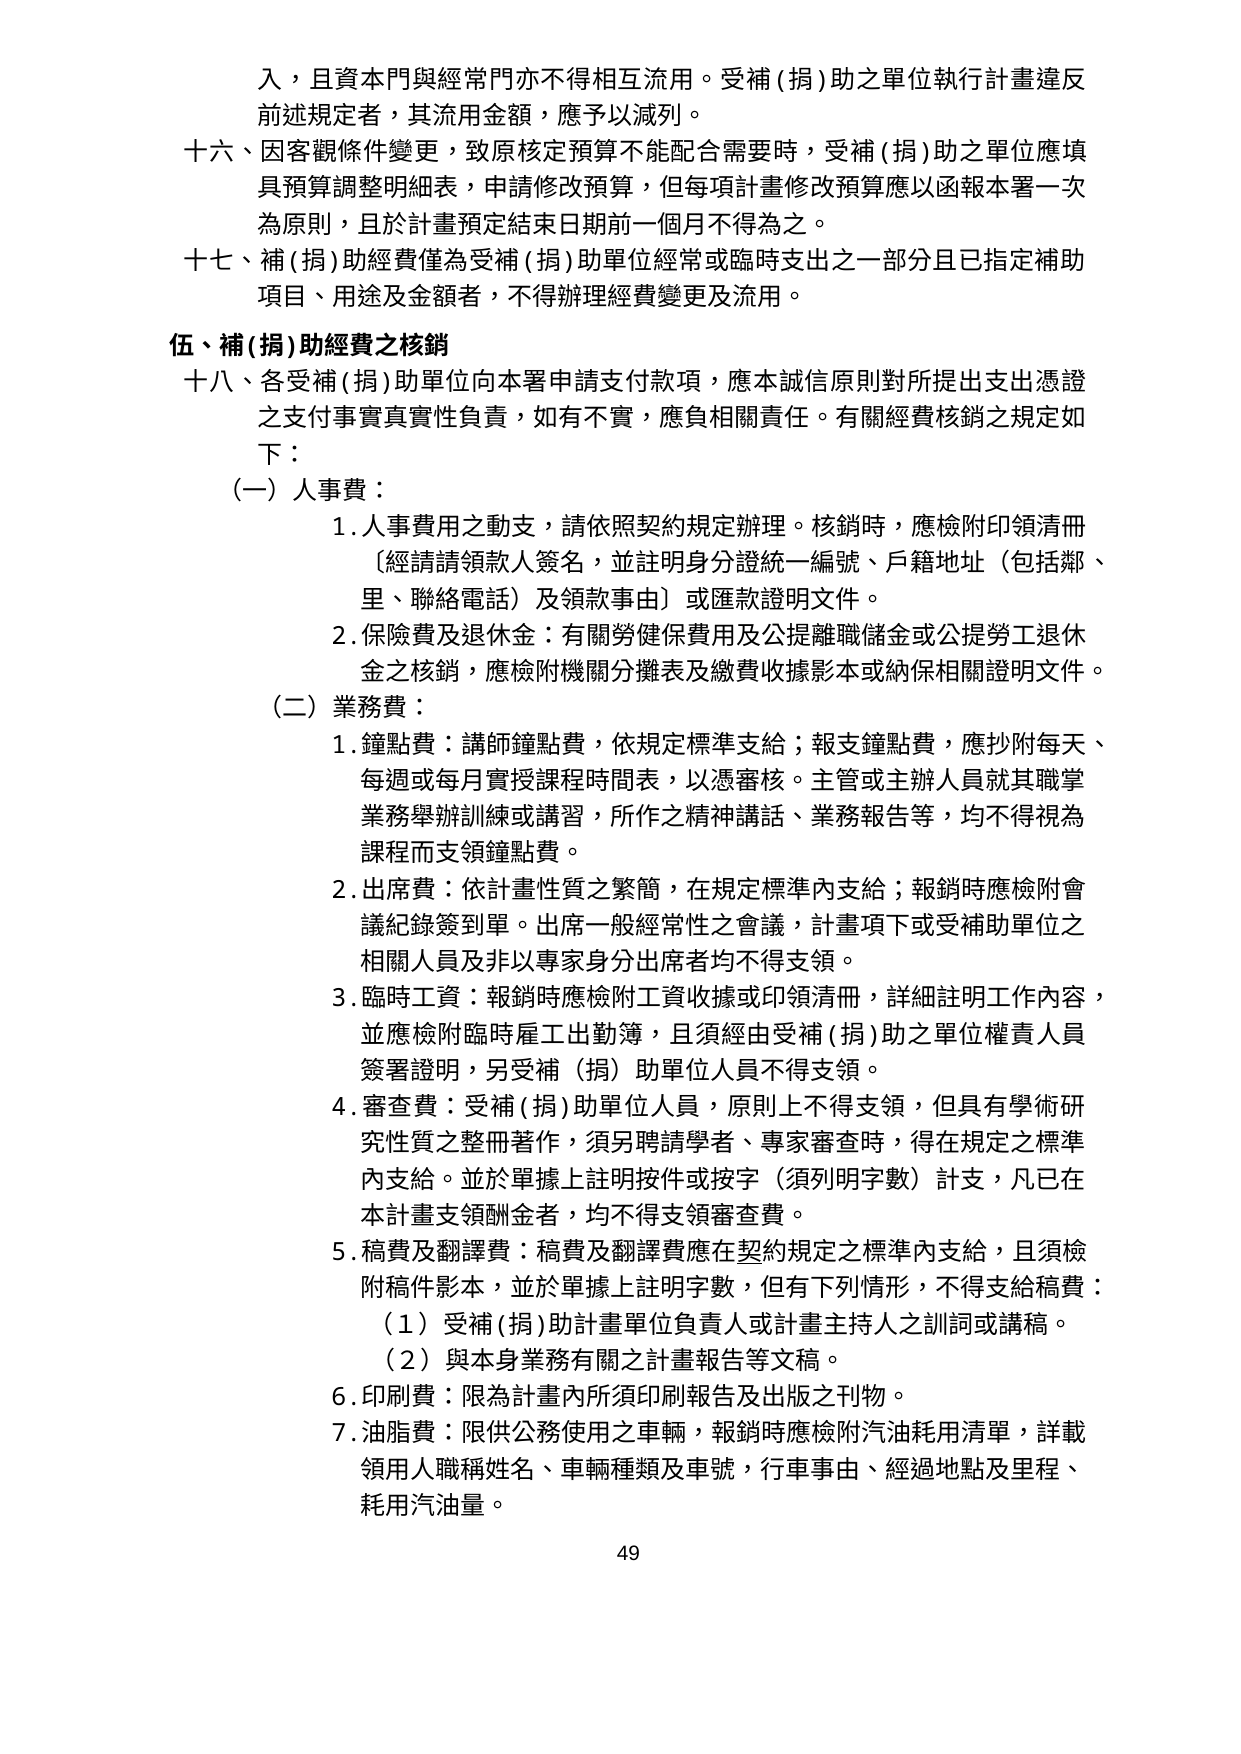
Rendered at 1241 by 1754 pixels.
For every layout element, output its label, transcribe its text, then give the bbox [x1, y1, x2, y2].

text 十八、各受補(捐)助單位向本署申請支付款項，應本誠信原則對所提出支出憑證之支付事實真實性負責，如有不實，應負相關責任。有關經費核銷之規定如下： [184, 362, 1087, 470]
text 1.人事費用之動支，請依照契約規定辦理。核銷時，應檢附印領清冊〔經請請領款人簽名，並註明身分證統一編號、戶籍地址（包括鄰、里、聯絡電話）及領款事由〕或匯款證明文件。 [331, 507, 1087, 615]
text 1.鐘點費：講師鐘點費，依規定標準支給；報支鐘點費，應抄附每天、每週或每月實授課程時間表，以憑審核。主管或主辦人員就其職掌業務舉辦訓練或講習，所作之精神講話、業務報告等，均不得視為課程而支領鐘點費。 [331, 724, 1087, 869]
text 十七、補(捐)助經費僅為受補(捐)助單位經常或臨時支出之一部分且已指定補助項目、用途及金額者，不得辦理經費變更及流用。 [184, 240, 1087, 313]
text 十五、補(捐)助款計畫預算經核定後，應在核定範圍支用。實際執行時，倘發現甲用途別科目預算有賸餘，乙用途別科目預算有不足，必須於用途別科目間流用，在計畫內容不變下，其流入流出金額未超過各該用途別科目預算金額百分之十五時，得由受補(捐)助之單位首長核定辦理，但人事費(包括薪金、工資、各項津貼)、管理費及本署核定計畫所列不得支用之項目，均不得流入，且資本門與經常門亦不得相互流用。受補(捐)助之單位執行計畫違反前述規定者，其流用金額，應予以減列。 [184, 59, 1087, 132]
text 2.保險費及退休金：有關勞健保費用及公提離職儲金或公提勞工退休金之核銷，應檢附機關分攤表及繳費收據影本或納保相關證明文件。 [331, 615, 1087, 688]
text （二）業務費： [258, 688, 1087, 724]
text 7.油脂費：限供公務使用之車輛，報銷時應檢附汽油耗用清單，詳載領用人職稱姓名、車輛種類及車號，行車事由、經過地點及里程、耗用汽油量。 [331, 1413, 1087, 1522]
text 2.出席費：依計畫性質之繁簡，在規定標準內支給；報銷時應檢附會議紀錄簽到單。出席一般經常性之會議，計畫項下或受補助單位之相關人員及非以專家身分出席者均不得支領。 [331, 869, 1087, 978]
text 十六、因客觀條件變更，致原核定預算不能配合需要時，受補(捐)助之單位應填具預算調整明細表，申請修改預算，但每項計畫修改預算應以函報本署一次為原則，且於計畫預定結束日期前一個月不得為之。 [184, 132, 1087, 240]
text （一）人事費： [169, 470, 1087, 507]
text 伍、補(捐)助經費之核銷 [169, 325, 1087, 362]
text 3.臨時工資：報銷時應檢附工資收據或印領清冊，詳細註明工作內容，並應檢附臨時雇工出勤簿，且須經由受補(捐)助之單位權責人員簽署證明，另受補（捐）助單位人員不得支領。 [331, 978, 1087, 1087]
text 6.印刷費：限為計畫內所須印刷報告及出版之刊物。 [331, 1377, 1087, 1413]
text （２）與本身業務有關之計畫報告等文稿。 [370, 1340, 1087, 1377]
text （１）受補(捐)助計畫單位負責人或計畫主持人之訓詞或講稿。 [369, 1304, 1087, 1340]
text 5.稿費及翻譯費：稿費及翻譯費應在契約規定之標準內支給，且須檢附稿件影本，並於單據上註明字數，但有下列情形，不得支給稿費： [331, 1232, 1087, 1304]
text 4.審查費：受補(捐)助單位人員，原則上不得支領，但具有學術研究性質之整冊著作，須另聘請學者、專家審查時，得在規定之標準內支給。並於單據上註明按件或按字（須列明字數）計支，凡已在本計畫支領酬金者，均不得支領審查費。 [331, 1087, 1087, 1232]
